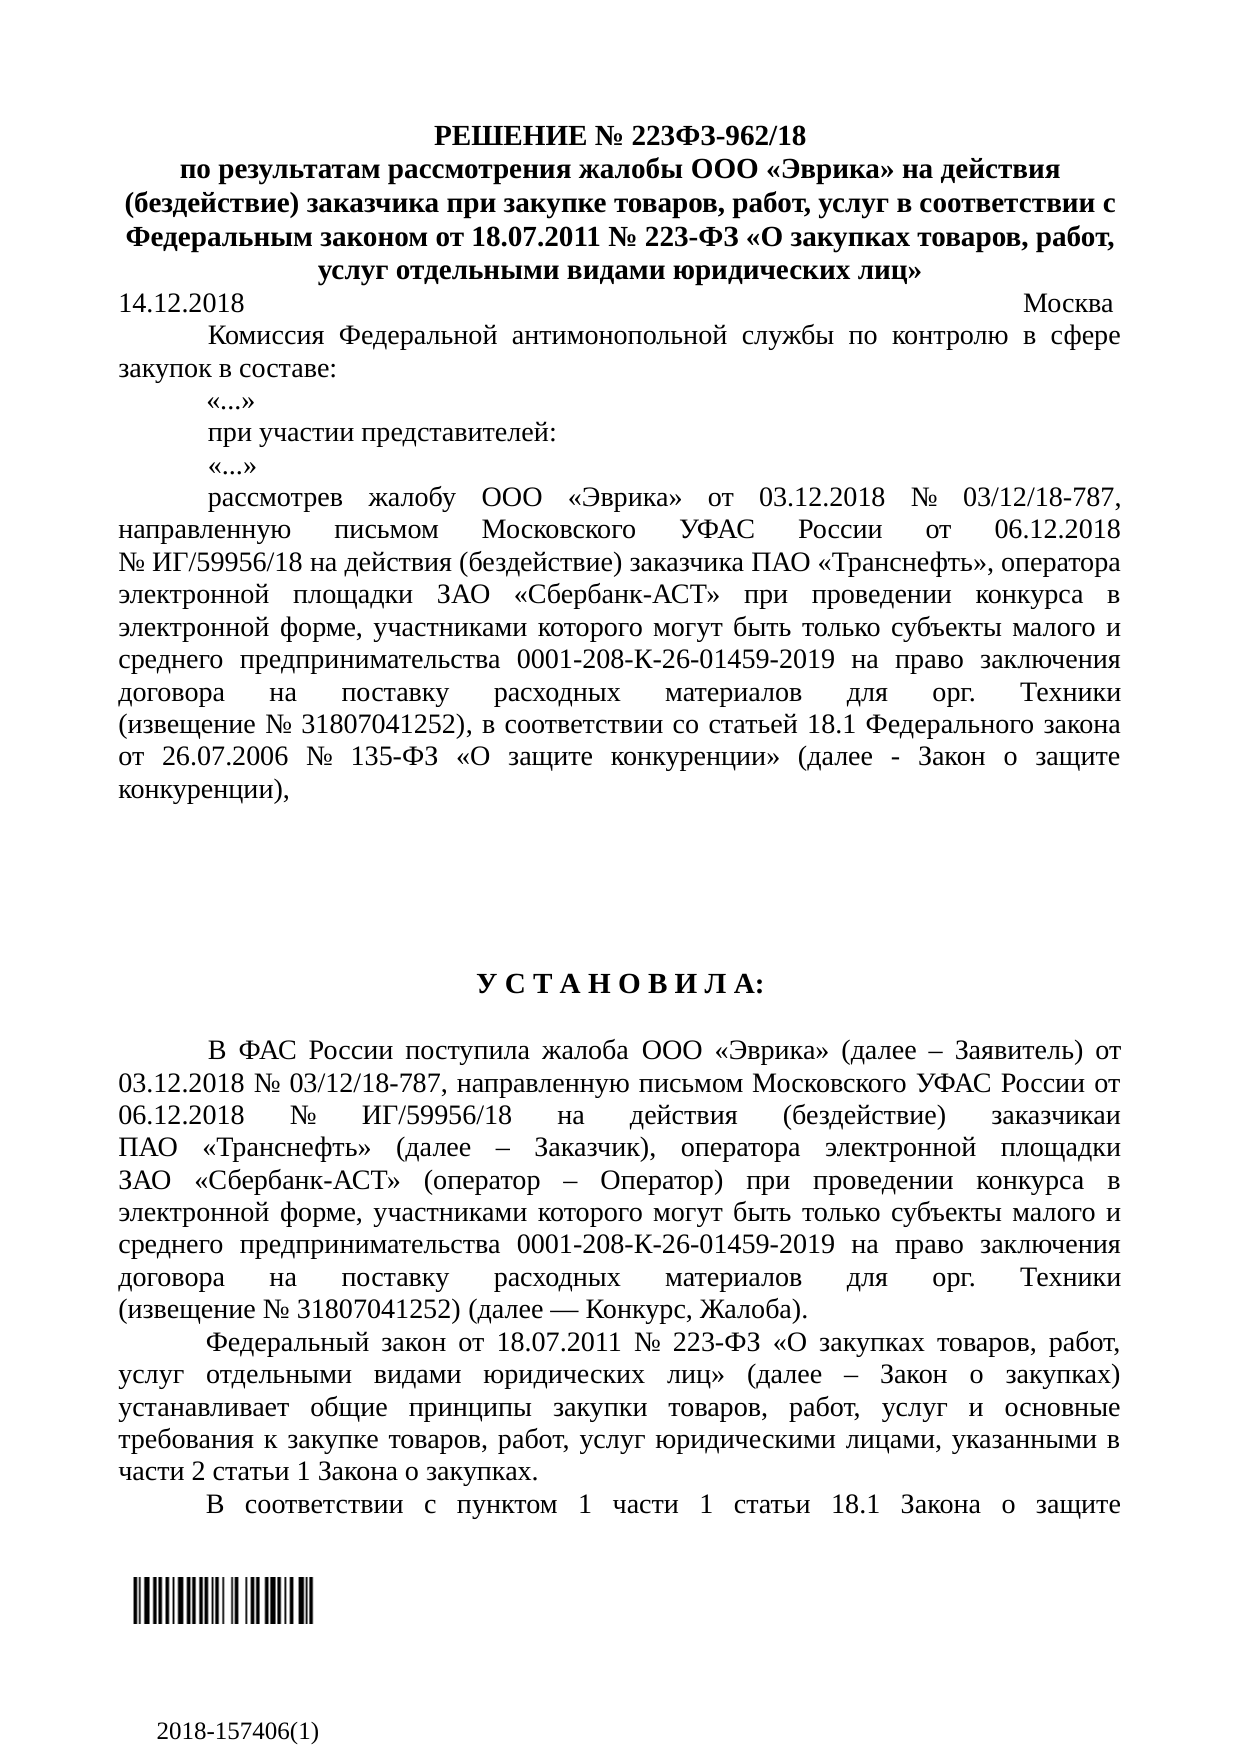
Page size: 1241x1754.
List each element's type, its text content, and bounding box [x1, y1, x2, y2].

text В ФАС России поступила жалоба ООО «Эврика» (далее – Заявитель) от 03.12.2018 № 03/12/18-787, направленную письмом Московского УФАС России от 06.12.2018 № ИГ/59956/18 на действия (бездействие) заказчикаи ПАО «Транснефть» (далее – Заказчик), оператора электронной площадки ЗАО «Сбербанк-АСТ» (оператор – Оператор) при проведении конкурса в электронной форме, участниками которого могут быть только субъекты малого и среднего предпринимательства 0001-208-К-26-01459-2019 на право заключения договора на поставку расходных материалов для орг. Техники (извещение № 31807041252) (далее — Конкурс, Жалоба). [118, 1033, 1122, 1325]
picture [118, 1577, 331, 1624]
text Федеральный закон от 18.07.2011 № 223-ФЗ «О закупках товаров, работ, услуг отдельными видами юридических лиц» (далее – Закон о закупках) устанавливает общие принципы закупки товаров, работ, услуг и основные требования к закупке товаров, работ, услуг юридическими лицами, указанными в части 2 статьи 1 Закона о закупках. [118, 1325, 1122, 1487]
text по результатам рассмотрения жалобы ООО «Эврика» на действия (бездействие) заказчика при закупке товаров, работ, услуг в соответствии с Федеральным законом от 18.07.2011 № 223-ФЗ «О закупках товаров, работ, услуг отдельными видами юридических лиц» [118, 152, 1122, 286]
text РЕШЕНИЕ № 223ФЗ-962/18 [118, 118, 1122, 152]
text В соответствии с пунктом 1 части 1 статьи 18.1 Закона о защите [118, 1487, 1122, 1519]
text У С Т А Н О В И Л А: [118, 966, 1122, 1000]
text Комиссия Федеральной антимонопольной службы по контролю в сфере закупок в составе: [118, 318, 1122, 383]
text рассмотрев жалобу ООО «Эврика» от 03.12.2018 № 03/12/18-787, направленную письмом Московского УФАС России от 06.12.2018 № ИГ/59956/18 на действия (бездействие) заказчика ПАО «Транснефть», оператора электронной площадки ЗАО «Сбербанк-АСТ» при проведении конкурса в электронной форме, участниками которого могут быть только субъекты малого и среднего предпринимательства 0001-208-К-26-01459-2019 на право заключения договора на поставку расходных материалов для орг. Техники (извещение № 31807041252), в соответствии со статьей 18.1 Федерального закона от 26.07.2006 № 135-ФЗ «О защите конкуренции» (далее - Закон о защите конкуренции), [118, 480, 1122, 804]
text 14.12.2018 Москва [118, 286, 1130, 318]
text «...» [118, 448, 1122, 480]
text при участии представителей: [118, 415, 1122, 448]
text «...» [118, 383, 1122, 415]
